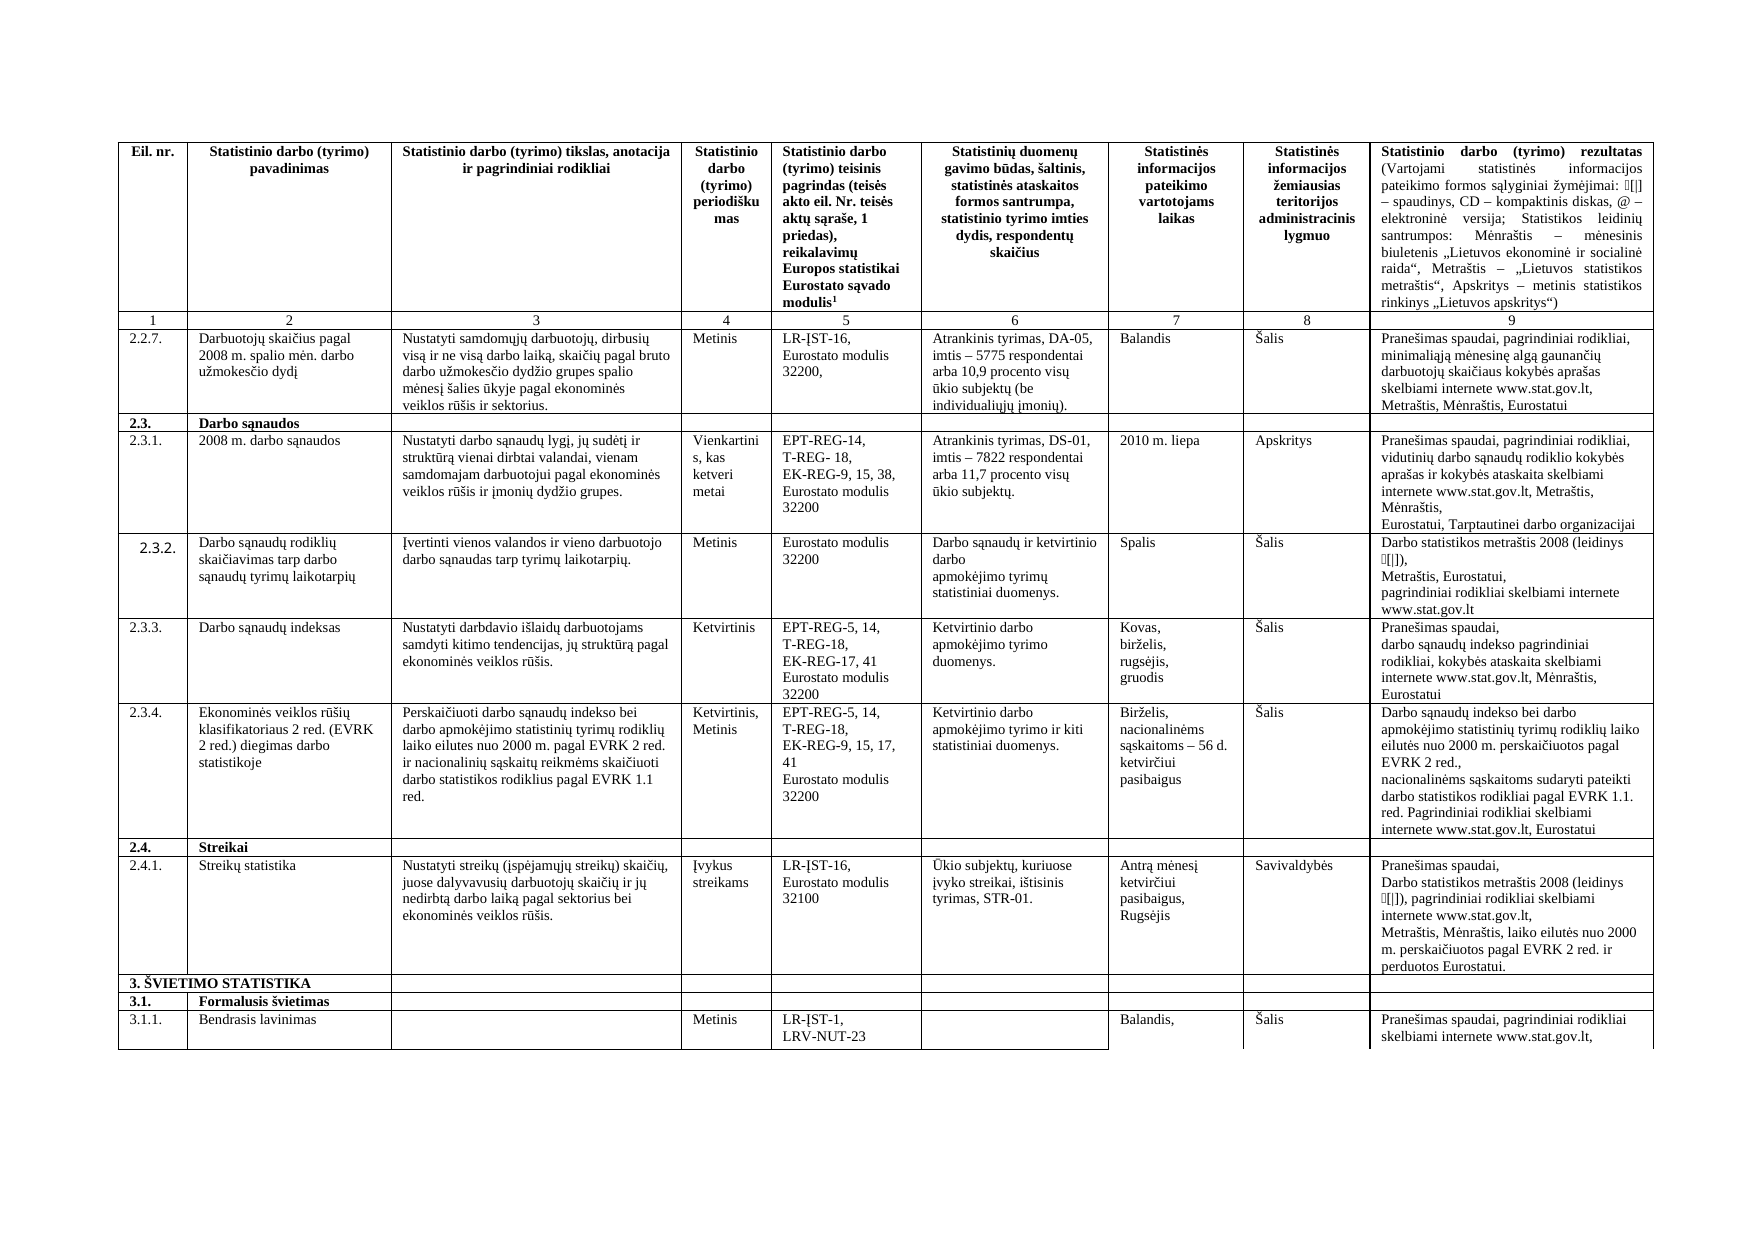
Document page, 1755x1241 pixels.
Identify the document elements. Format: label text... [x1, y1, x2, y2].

table_cell [682, 975, 771, 992]
table_cell [392, 993, 681, 1010]
table_cell Pranešimas spaudai, pagrindiniai rodikliai, vidutinių darbo sąnaudų rodiklio kokybės aprašas ir kokybės ataskaita skelbiami internete www.stat.gov.lt, Metraštis, Mėnraštis, Eurostatui, Tarptautinei darbo organizacijai [1371, 432, 1653, 533]
table_cell Nustatyti darbo sąnaudų lygį, jų sudėtį ir struktūrą vienai dirbtai valandai, vienam samdomajam darbuotojui pagal ekonominės veiklos rūšis ir įmonių dydžio grupes. [392, 432, 681, 533]
table_cell LR-ĮST-16, Eurostato modulis 32100 [772, 857, 921, 974]
table_cell [682, 839, 771, 856]
table_cell 3. ŠVIETIMO STATISTIKA [119, 975, 391, 992]
table_cell Metinis [682, 1011, 771, 1049]
table_cell Nustatyti streikų (įspėjamųjų streikų) skaičių, juose dalyvavusių darbuotojų skaičių ir jų nedirbtą darbo laiką pagal sektorius bei ekonominės veiklos rūšis. [392, 857, 681, 974]
table_cell 1 [119, 312, 187, 328]
table_cell [392, 975, 681, 992]
table_cell 7 [1109, 312, 1243, 328]
table_cell Darbo statistikos metraštis 2008 (leidinys [|]), Metraštis, Eurostatui, pagrindiniai rodikliai skelbiami internete www.stat.gov.lt [1371, 534, 1653, 618]
table_cell Metinis [682, 534, 771, 618]
table_cell Įvertinti vienos valandos ir vieno darbuotojo darbo sąnaudas tarp tyrimų laikotarpių. [392, 534, 681, 618]
table_cell [1371, 993, 1653, 1010]
table_cell 2.3.2. [119, 534, 187, 618]
table_cell Šalis [1244, 534, 1369, 618]
table_cell 4 [682, 312, 771, 328]
table_cell [1371, 975, 1653, 992]
table_header Statistinės informacijos žemiausias teritorijos administracinis lygmuo [1244, 143, 1369, 311]
table_cell 2.3.1. [119, 432, 187, 533]
table_cell Darbuotojų skaičius pagal 2008 m. spalio mėn. darbo užmokesčio dydį [188, 330, 391, 413]
table_cell [1371, 414, 1653, 431]
table_cell 2.3.3. [119, 619, 187, 703]
table_cell Streikų statistika [188, 857, 391, 974]
table_cell EPT-REG-14, T-REG- 18, EK-REG-9, 15, 38, Eurostato modulis 32200 [772, 432, 921, 533]
table_cell Šalis [1244, 1011, 1369, 1049]
table_cell [1244, 839, 1369, 856]
table_cell Ketvirtinis [682, 619, 771, 703]
table_cell Birželis, nacionalinėms sąskaitoms – 56 d. ketvirčiui pasibaigus [1109, 704, 1243, 838]
table_cell [682, 414, 771, 431]
table_cell Balandis [1109, 330, 1243, 413]
table_cell 8 [1244, 312, 1369, 328]
table_header Statistinės informacijos pateikimo vartotojams laikas [1109, 143, 1243, 311]
table_cell [922, 414, 1108, 431]
table_cell [392, 414, 681, 431]
table_cell Spalis [1109, 534, 1243, 618]
table_cell 5 [772, 312, 921, 328]
table_cell [392, 1011, 681, 1049]
table_cell Antrą mėnesį ketvirčiui pasibaigus, Rugsėjis [1109, 857, 1243, 974]
table_cell Įvykus streikams [682, 857, 771, 974]
table_cell [1109, 975, 1243, 992]
table_cell Savivaldybės [1244, 857, 1369, 974]
table_cell Nustatyti samdomųjų darbuotojų, dirbusių visą ir ne visą darbo laiką, skaičių pagal bruto darbo užmokesčio dydžio grupes spalio mėnesį šalies ūkyje pagal ekonominės veiklos rūšis ir sektorius. [392, 330, 681, 413]
table_cell 2.3. [119, 414, 187, 431]
table_cell 3.1.1. [119, 1011, 187, 1049]
table_cell 2010 m. liepa [1109, 432, 1243, 533]
table_header Eil. nr. [119, 143, 187, 311]
table_cell 2.4.1. [119, 857, 187, 974]
table_cell Ekonominės veiklos rūšių klasifikatoriaus 2 red. (EVRK 2 red.) diegimas darbo statistikoje [188, 704, 391, 838]
table_cell EPT-REG-5, 14, T-REG-18, EK-REG-9, 15, 17, 41 Eurostato modulis 32200 [772, 704, 921, 838]
table_cell [772, 414, 921, 431]
table_cell [1244, 414, 1369, 431]
table_cell Atrankinis tyrimas, DA-05, imtis – 5775 respondentai arba 10,9 procento visų ūkio subjektų (be individualiųjų įmonių). [922, 330, 1108, 413]
table_cell Darbo sąnaudų indeksas [188, 619, 391, 703]
table_cell Atrankinis tyrimas, DS-01, imtis – 7822 respondentai arba 11,7 procento visų ūkio subjektų. [922, 432, 1108, 533]
table_cell Šalis [1244, 704, 1369, 838]
table_cell Nustatyti darbdavio išlaidų darbuotojams samdyti kitimo tendencijas, jų struktūrą pagal ekonominės veiklos rūšis. [392, 619, 681, 703]
table_cell [922, 839, 1108, 856]
table_cell [1109, 414, 1243, 431]
table_cell 6 [922, 312, 1108, 328]
table_cell Pranešimas spaudai, pagrindiniai rodikliai skelbiami internete www.stat.gov.lt, [1371, 1011, 1653, 1049]
table_cell [1244, 975, 1369, 992]
table_cell Ketvirtinio darbo apmokėjimo tyrimo duomenys. [922, 619, 1108, 703]
table_cell Balandis, [1109, 1011, 1243, 1049]
table_cell 2 [188, 312, 391, 328]
table_header Statistinio darbo (tyrimo) periodiškumas [682, 143, 771, 311]
table_cell Šalis [1244, 330, 1369, 413]
table_cell Ketvirtinis, Metinis [682, 704, 771, 838]
table_cell Metinis [682, 330, 771, 413]
table_cell 2008 m. darbo sąnaudos [188, 432, 391, 533]
table_cell Darbo sąnaudos [188, 414, 391, 431]
table_cell 2.2.7. [119, 330, 187, 413]
table_cell Pranešimas spaudai, darbo sąnaudų indekso pagrindiniai rodikliai, kokybės ataskaita skelbiami internete www.stat.gov.lt, Mėnraštis, Eurostatui [1371, 619, 1653, 703]
table_cell EPT-REG-5, 14, T-REG-18, EK-REG-17, 41 Eurostato modulis 32200 [772, 619, 921, 703]
table_cell [922, 993, 1108, 1010]
table_cell [682, 993, 771, 1010]
table_cell Bendrasis lavinimas [188, 1011, 391, 1049]
table_cell [1109, 993, 1243, 1010]
table_cell LR-ĮST-1, LRV-NUT-23 [772, 1011, 921, 1049]
table_cell [392, 839, 681, 856]
table_header Statistinio darbo (tyrimo) rezultatas (Vartojami statistinės informacijos pateikimo formos sąlyginiai žymėjimai: [|] – spaudinys, CD – kompaktinis diskas, @ – elektroninė versija; Statistikos leidinių santrumpos: Mėnraštis – mėnesinis biuletenis „Lietuvos ekonominė ir socialinė raida“, Metraštis – „Lietuvos statistikos metraštis“, Apskritys – metinis statistikos rinkinys „Lietuvos apskritys“) [1371, 143, 1653, 311]
table_cell Perskaičiuoti darbo sąnaudų indekso bei darbo apmokėjimo statistinių tyrimų rodiklių laiko eilutes nuo 2000 m. pagal EVRK 2 red. ir nacionalinių sąskaitų reikmėms skaičiuoti darbo statistikos rodiklius pagal EVRK 1.1 red. [392, 704, 681, 838]
table_cell [1244, 993, 1369, 1010]
table_cell Darbo sąnaudų ir ketvirtinio darbo apmokėjimo tyrimų statistiniai duomenys. [922, 534, 1108, 618]
table_cell 9 [1371, 312, 1653, 328]
table_cell Pranešimas spaudai, Darbo statistikos metraštis 2008 (leidinys [|]), pagrindiniai rodikliai skelbiami internete www.stat.gov.lt, Metraštis, Mėnraštis, laiko eilutės nuo 2000 m. perskaičiuotos pagal EVRK 2 red. ir perduotos Eurostatui. [1371, 857, 1653, 974]
table_cell Eurostato modulis 32200 [772, 534, 921, 618]
table_cell Streikai [188, 839, 391, 856]
table_cell 3.1. [119, 993, 187, 1010]
table_cell Pranešimas spaudai, pagrindiniai rodikliai, minimaliąją mėnesinę algą gaunančių darbuotojų skaičiaus kokybės aprašas skelbiami internete www.stat.gov.lt, Metraštis, Mėnraštis, Eurostatui [1371, 330, 1653, 413]
table_cell Ketvirtinio darbo apmokėjimo tyrimo ir kiti statistiniai duomenys. [922, 704, 1108, 838]
table_cell [772, 839, 921, 856]
table_cell Darbo sąnaudų indekso bei darbo apmokėjimo statistinių tyrimų rodiklių laiko eilutės nuo 2000 m. perskaičiuotos pagal EVRK 2 red., nacionalinėms sąskaitoms sudaryti pateikti darbo statistikos rodikliai pagal EVRK 1.1. red. Pagrindiniai rodikliai skelbiami internete www.stat.gov.lt, Eurostatui [1371, 704, 1653, 838]
table_cell Ūkio subjektų, kuriuose įvyko streikai, ištisinis tyrimas, STR-01. [922, 857, 1108, 974]
table_cell [772, 993, 921, 1010]
table_cell [1371, 839, 1653, 856]
table_cell Darbo sąnaudų rodiklių skaičiavimas tarp darbo sąnaudų tyrimų laikotarpių [188, 534, 391, 618]
table_header Statistinio darbo (tyrimo) pavadinimas [188, 143, 391, 311]
table_cell Formalusis švietimas [188, 993, 391, 1010]
table_cell 3 [392, 312, 681, 328]
table_header Statistinio darbo (tyrimo) teisinis pagrindas (teisės akto eil. Nr. teisės aktų sąraše, 1 priedas), reikalavimų Europos statistikai Eurostato sąvado modulis1 [772, 143, 921, 311]
table_cell [1109, 839, 1243, 856]
table_cell [922, 975, 1108, 992]
table_cell Vienkartinis, kas ketveri metai [682, 432, 771, 533]
table_cell Šalis [1244, 619, 1369, 703]
table_cell Kovas, birželis, rugsėjis, gruodis [1109, 619, 1243, 703]
table_cell Apskritys [1244, 432, 1369, 533]
table_header Statistinių duomenų gavimo būdas, šaltinis, statistinės ataskaitos formos santrumpa, statistinio tyrimo imties dydis, respondentų skaičius [922, 143, 1108, 311]
table_cell 2.3.4. [119, 704, 187, 838]
table_header Statistinio darbo (tyrimo) tikslas, anotacija ir pagrindiniai rodikliai [392, 143, 681, 311]
table_cell [772, 975, 921, 992]
table_cell 2.4. [119, 839, 187, 856]
table_cell [922, 1011, 1108, 1049]
table_cell LR-ĮST-16, Eurostato modulis 32200, [772, 330, 921, 413]
